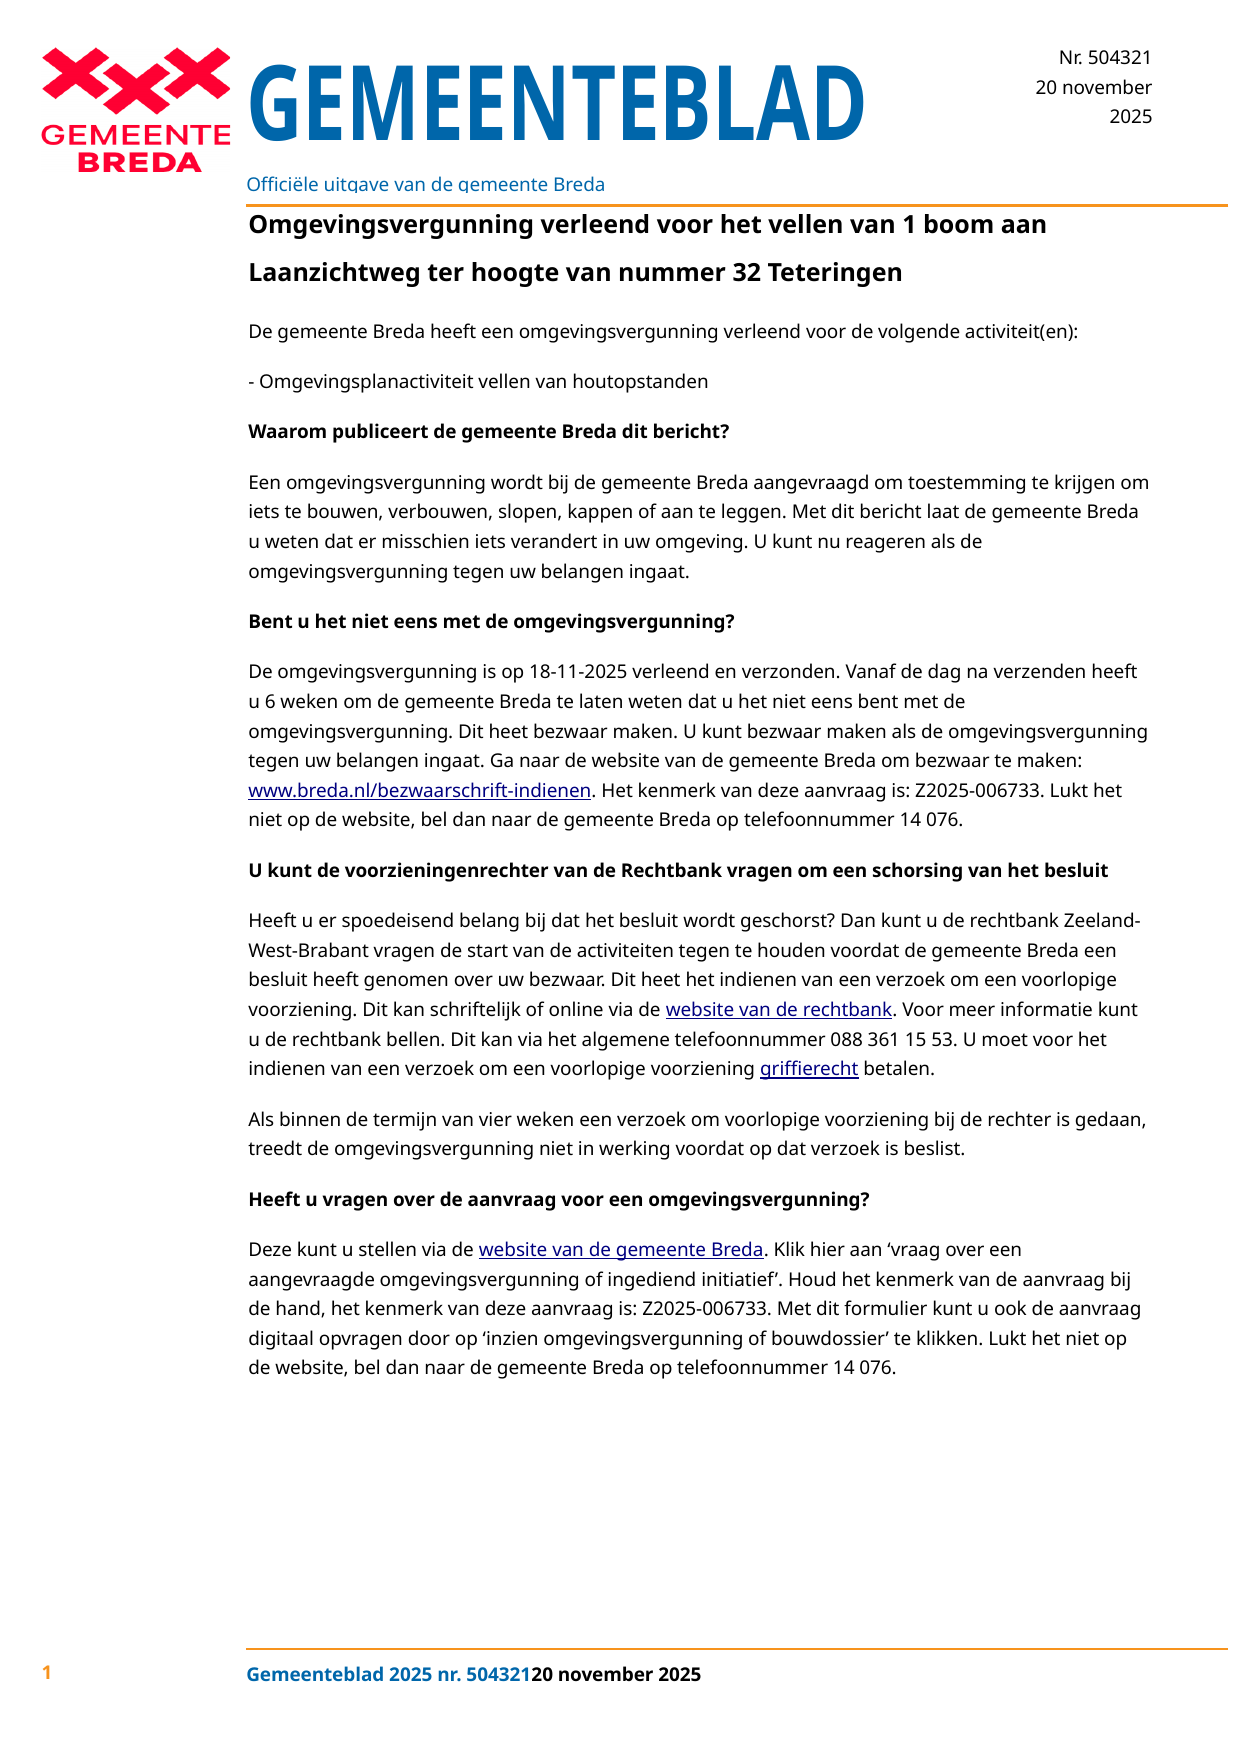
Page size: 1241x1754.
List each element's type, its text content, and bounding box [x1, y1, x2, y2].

text Deze kunt u stellen via de website van de gemeente Breda. Klik hier aan ‘vraag over een aangevraagde omgevingsvergunning of ingediend initiatief’. Houd het kenmerk van de aanvraag bij de hand, het kenmerk van deze aanvraag is: Z2025-006733. Met dit formulier kunt u ook de aanvraag digitaal opvragen door op ‘inzien omgevingsvergunning of bouwdossier’ te klikken. Lukt het niet op de website, bel dan naar de gemeente Breda op telefoonnummer 14 076. [248, 1236, 1152, 1380]
text U kunt de voorzieningenrechter van de Rechtbank vragen om een schorsing van het besluit [248, 857, 1152, 883]
text Als binnen de termijn van vier weken een verzoek om voorlopige voorziening bij de rechter is gedaan, treedt de omgevingsvergunning niet in werking voordat op dat verzoek is beslist. [248, 1106, 1152, 1161]
text Omgevingsvergunning verleend voor het vellen van 1 boom aan Laanzichtweg ter hoogte van nummer 32 Teteringen [248, 207, 1152, 288]
text De gemeente Breda heeft een omgevingsvergunning verleend voor de volgende activiteit(en): [248, 318, 1152, 344]
text Bent u het niet eens met de omgevingsvergunning? [248, 608, 1152, 634]
text - Omgevingsplanactiviteit vellen van houtopstanden [248, 368, 1152, 394]
text Een omgevingsvergunning wordt bij de gemeente Breda aangevraagd om toestemming te krijgen om iets te bouwen, verbouwen, slopen, kappen of aan te leggen. Met dit bericht laat de gemeente Breda u weten dat er misschien iets verandert in uw omgeving. U kunt nu reageren als de omgevingsvergunning tegen uw belangen ingaat. [248, 469, 1152, 584]
text Heeft u vragen over de aanvraag voor een omgevingsvergunning? [248, 1186, 1152, 1212]
picture [41, 47, 231, 172]
text Waarom publiceert de gemeente Breda dit bericht? [248, 419, 1152, 444]
text Heeft u er spoedeisend belang bij dat het besluit wordt geschorst? Dan kunt u de rechtbank Zeeland-West-Brabant vragen de start van de activiteiten tegen te houden voordat de gemeente Breda een besluit heeft genomen over uw bezwaar. Dit heet het indienen van een verzoek om een voorlopige voorziening. Dit kan schriftelijk of online via de website van de rechtbank. Voor meer informatie kunt u de rechtbank bellen. Dit kan via het algemene telefoonnummer 088 361 15 53. U moet voor het indienen van een verzoek om een voorlopige voorziening griffierecht betalen. [248, 907, 1152, 1081]
text De omgevingsvergunning is op 18-11-2025 verleend en verzonden. Vanaf de dag na verzenden heeft u 6 weken om de gemeente Breda te laten weten dat u het niet eens bent met de omgevingsvergunning. Dit heet bezwaar maken. U kunt bezwaar maken als de omgevingsvergunning tegen uw belangen ingaat. Ga naar de website van de gemeente Breda om bezwaar te maken: www.breda.nl/bezwaarschrift-indienen. Het kenmerk van deze aanvraag is: Z2025-006733. Lukt het niet op de website, bel dan naar de gemeente Breda op telefoonnummer 14 076. [248, 659, 1152, 832]
